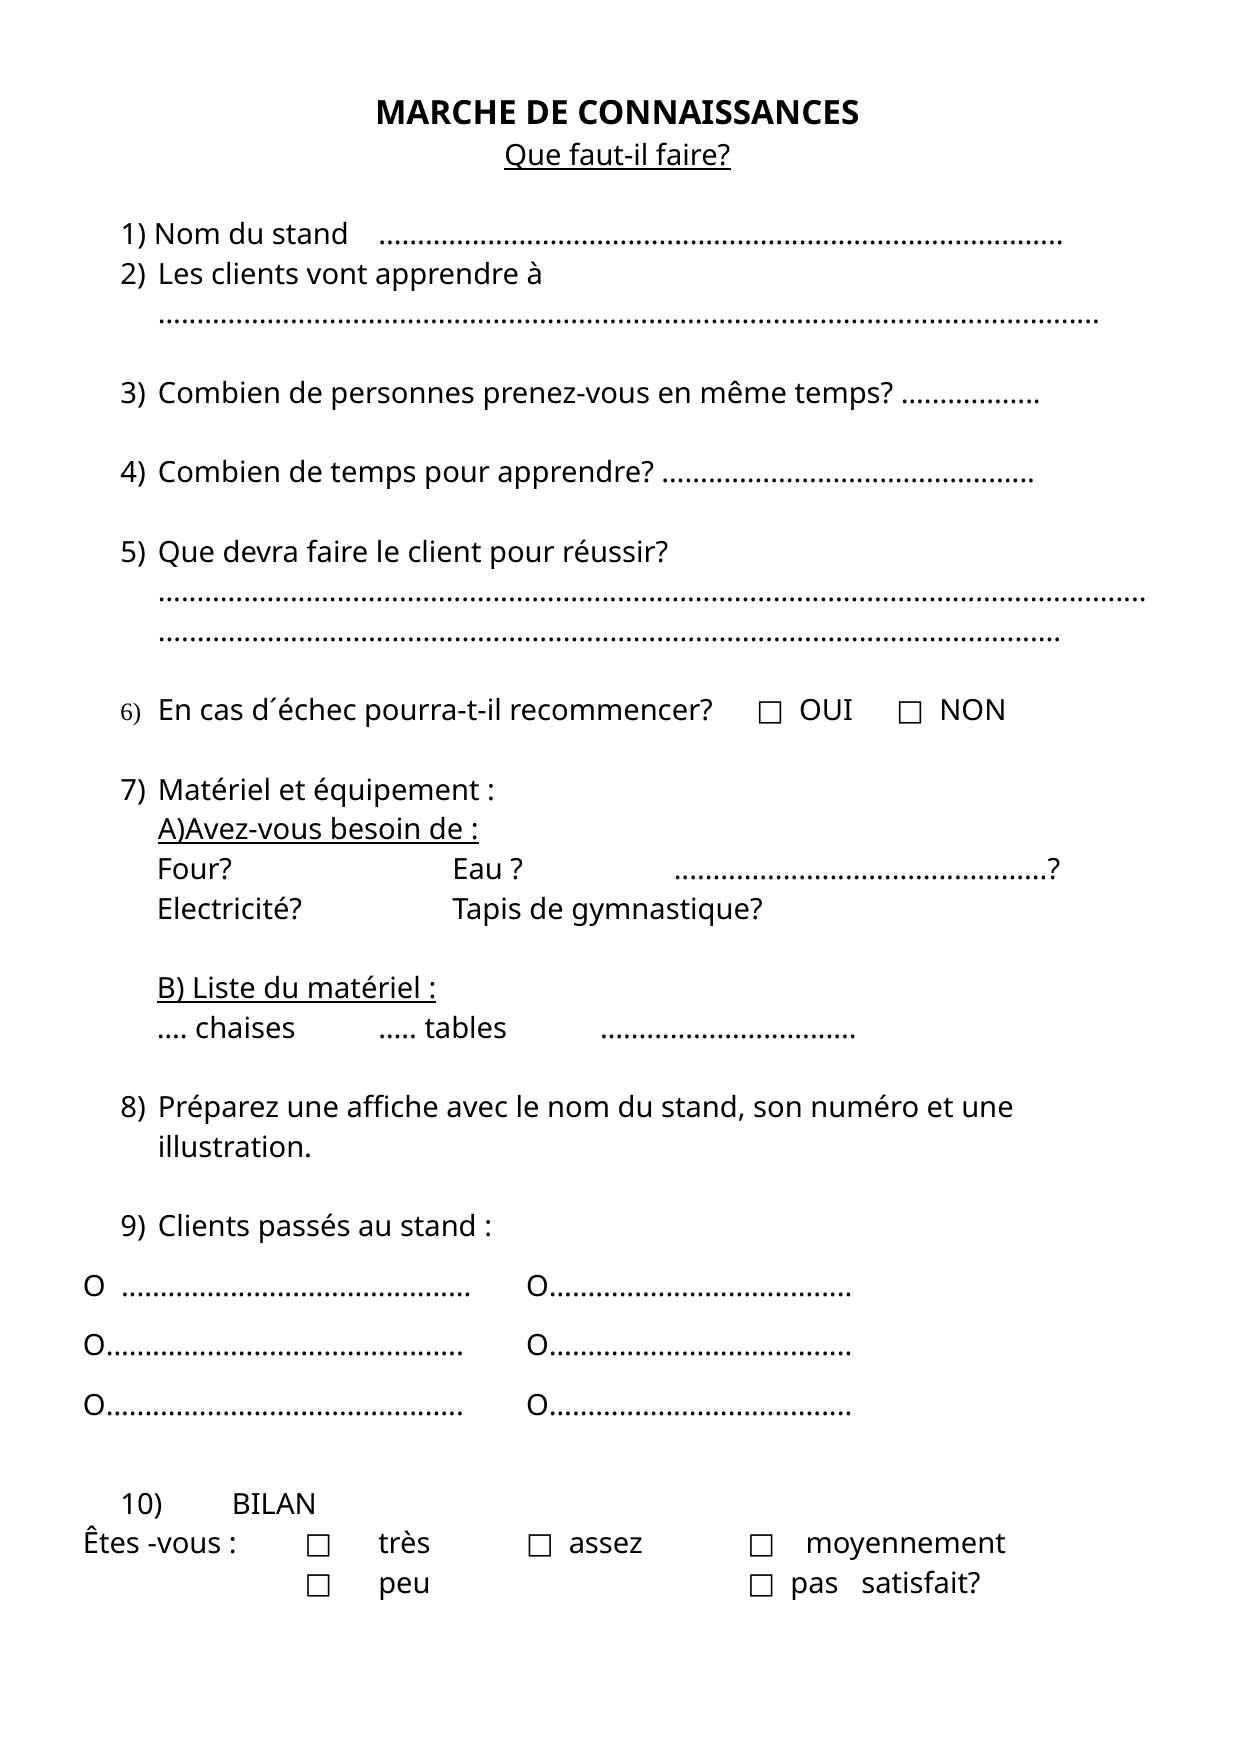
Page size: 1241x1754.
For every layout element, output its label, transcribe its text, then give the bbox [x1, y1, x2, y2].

text О ............................................. О….................................... [83, 1265, 1152, 1305]
text Que faut-il faire? [83, 134, 1152, 174]
list Combien de temps pour apprendre? …............................................. [120, 451, 1152, 491]
list Clients passés au stand : [120, 1206, 1152, 1245]
list Les clients vont apprendre à …...................................................................................................................... [120, 253, 1152, 332]
text Four? Eau ? ................................................? [83, 848, 1152, 888]
text Êtes -vous : □ très □ assez □ moyennement [83, 1523, 1152, 1562]
list A)Avez-vous besoin de : [120, 809, 1152, 848]
list Matériel et équipement : [120, 769, 1152, 809]
list Préparez une affiche avec le nom du stand, son numéro et une illustration. [120, 1086, 1152, 1166]
text MARCHE DE CONNAISSANCES [83, 88, 1152, 134]
list Que devra faire le client pour réussir? …................................................................................................................................................................................................................................................ [120, 531, 1152, 650]
list En cas d´échec pourra-t-il recommencer? □ OUI □ NON [120, 689, 1152, 729]
text …. chaises ….. tables ….............................. [83, 1007, 1152, 1047]
list Combien de personnes prenez-vous en même temps? …............... [120, 372, 1152, 412]
text О…........................................... О….................................... [83, 1384, 1152, 1424]
text B) Liste du matériel : [83, 967, 1152, 1007]
list BILAN [120, 1483, 1152, 1523]
text Electricité? Tapis de gymnastique? [83, 888, 1152, 928]
text 1) Nom du stand ........................................................................................ [83, 213, 1152, 253]
text О…........................................... О….................................... [83, 1324, 1152, 1364]
text □ peu □ pas satisfait? [83, 1562, 1152, 1602]
